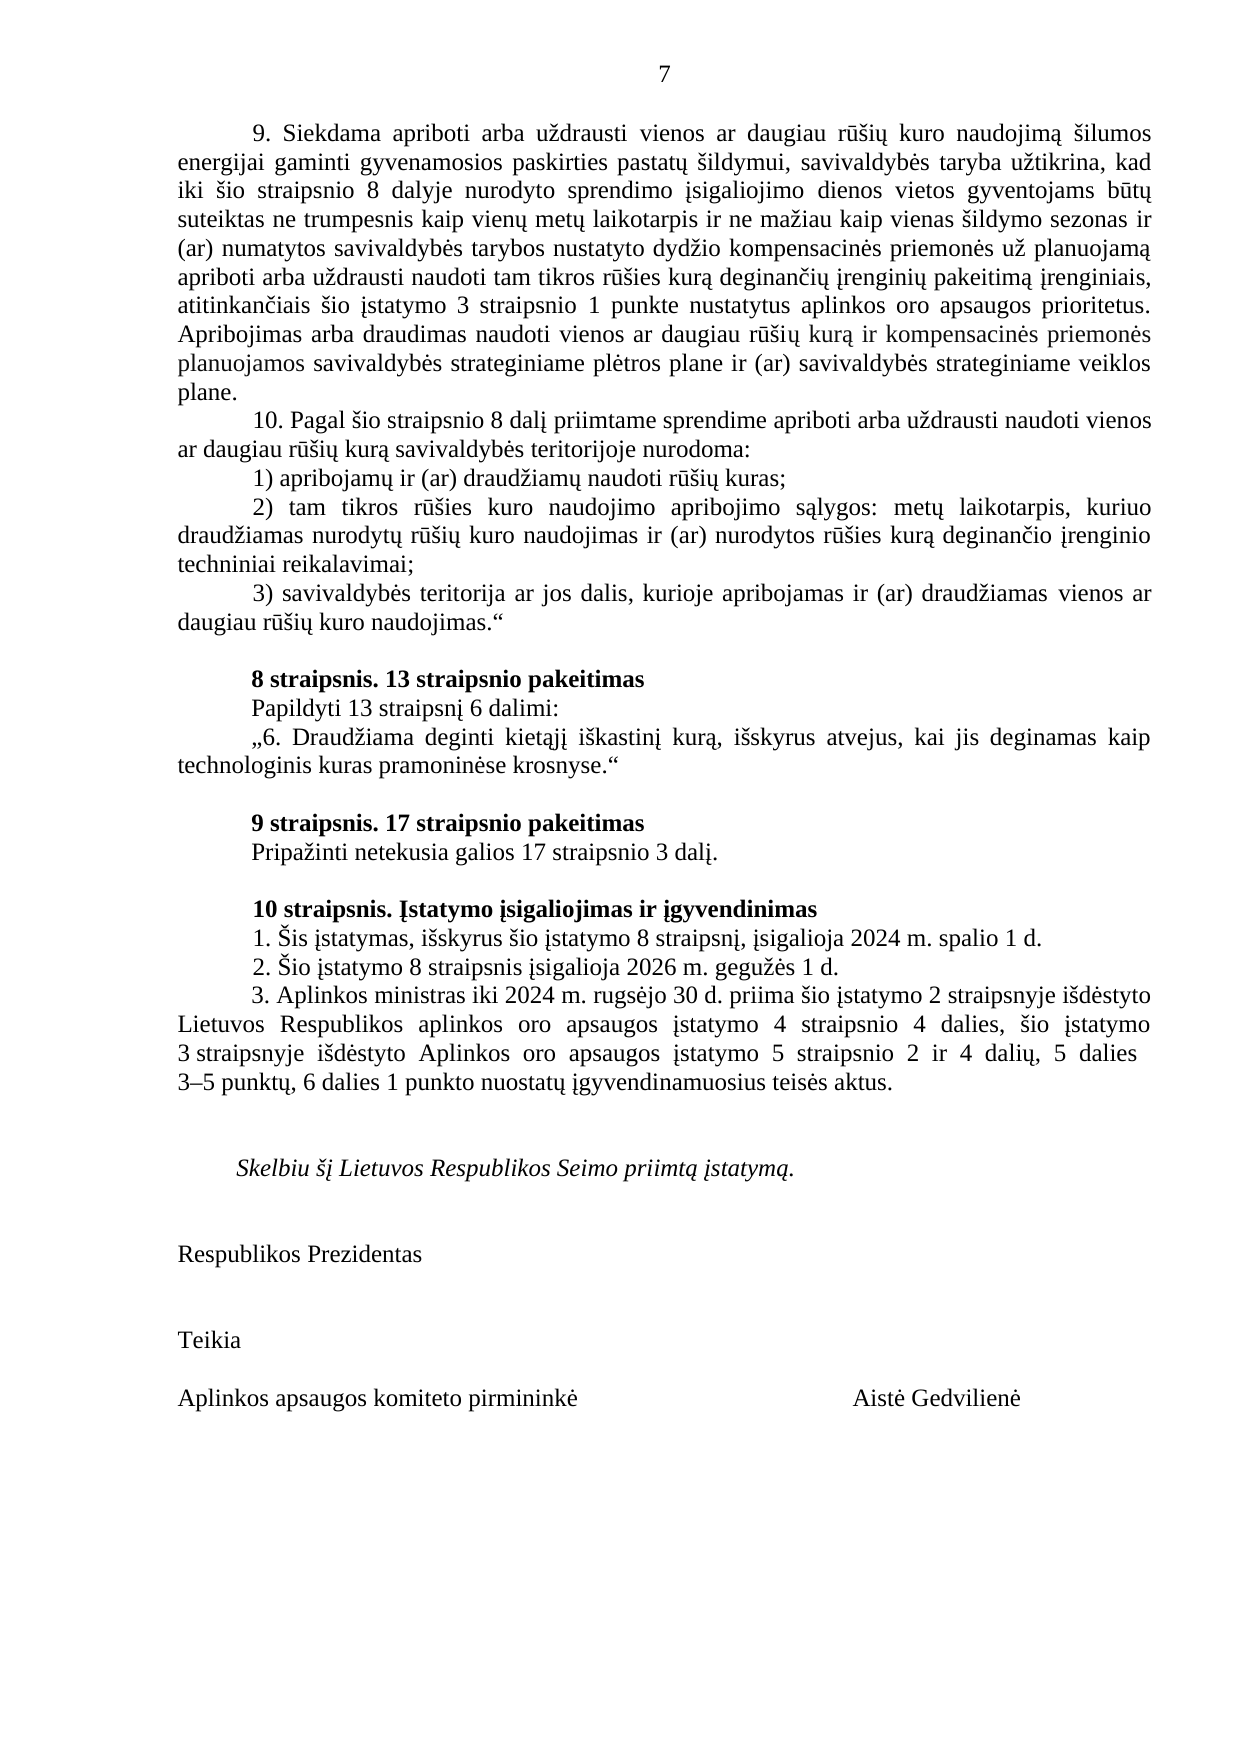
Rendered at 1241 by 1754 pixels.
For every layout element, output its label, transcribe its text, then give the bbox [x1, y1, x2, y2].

text 3) savivaldybės teritorija ar jos dalis, kurioje apribojamas ir (ar) draudžiamas vienos ar daugiau rūšių kuro naudojimas.“ [177, 578, 1152, 636]
text 1. Šis įstatymas, išskyrus šio įstatymo 8 straipsnį, įsigalioja 2024 m. spalio 1 d. [252, 923, 1152, 952]
text Teikia [177, 1326, 1152, 1354]
text 2. Šio įstatymo 8 straipsnis įsigalioja 2026 m. gegužės 1 d. [252, 952, 1152, 981]
text 8 straipsnis. 13 straipsnio pakeitimas [177, 664, 1152, 693]
text Pripažinti netekusia galios 17 straipsnio 3 dalį. [251, 837, 1152, 866]
text 10. Pagal šio straipsnio 8 dalį priimtame sprendime apriboti arba uždrausti naudoti vienos ar daugiau rūšių kurą savivaldybės teritorijoje nurodoma: [177, 406, 1152, 463]
text 9. Siekdama apriboti arba uždrausti vienos ar daugiau rūšių kuro naudojimą šilumos energijai gaminti gyvenamosios paskirties pastatų šildymui, savivaldybės taryba užtikrina, kad iki šio straipsnio 8 dalyje nurodyto sprendimo įsigaliojimo dienos vietos gyventojams būtų suteiktas ne trumpesnis kaip vienų metų laikotarpis ir ne mažiau kaip vienas šildymo sezonas ir (ar) numatytos savivaldybės tarybos nustatyto dydžio kompensacinės priemonės už planuojamą apriboti arba uždrausti naudoti tam tikros rūšies kurą deginančių įrenginių pakeitimą įrenginiais, atitinkančiais šio įstatymo 3 straipsnio 1 punkte nustatytus aplinkos oro apsaugos prioritetus. Apribojimas arba draudimas naudoti vienos ar daugiau rūšių kurą ir kompensacinės priemonės planuojamos savivaldybės strateginiame plėtros plane ir (ar) savivaldybės strateginiame veiklos plane. [177, 118, 1152, 406]
text Aplinkos apsaugos komiteto pirmininkė Aistė Gedvilienė [177, 1383, 1152, 1412]
text 1) apribojamų ir (ar) draudžiamų naudoti rūšių kuras; [177, 463, 1152, 492]
text Respublikos Prezidentas [177, 1239, 1152, 1268]
text „6. Draudžiama deginti kietąjį iškastinį kurą, išskyrus atvejus, kai jis deginamas kaip technologinis kuras pramoninėse krosnyse.“ [177, 722, 1152, 779]
text Papildyti 13 straipsnį 6 dalimi: [251, 693, 1152, 722]
text 10 straipsnis. Įstatymo įsigaliojimas ir įgyvendinimas [177, 894, 1152, 923]
text 9 straipsnis. 17 straipsnio pakeitimas [177, 808, 1152, 837]
text 3. Aplinkos ministras iki 2024 m. rugsėjo 30 d. priima šio įstatymo 2 straipsnyje išdėstyto Lietuvos Respublikos aplinkos oro apsaugos įstatymo 4 straipsnio 4 dalies, šio įstatymo 3 straipsnyje išdėstyto Aplinkos oro apsaugos įstatymo 5 straipsnio 2 ir 4 dalių, 5 dalies 3–5 punktų, 6 dalies 1 punkto nuostatų įgyvendinamuosius teisės aktus. [177, 981, 1152, 1096]
text Skelbiu šį Lietuvos Respublikos Seimo priimtą įstatymą. [177, 1153, 1152, 1182]
text 2) tam tikros rūšies kuro naudojimo apribojimo sąlygos: metų laikotarpis, kuriuo draudžiamas nurodytų rūšių kuro naudojimas ir (ar) nurodytos rūšies kurą deginančio įrenginio techniniai reikalavimai; [177, 492, 1152, 578]
